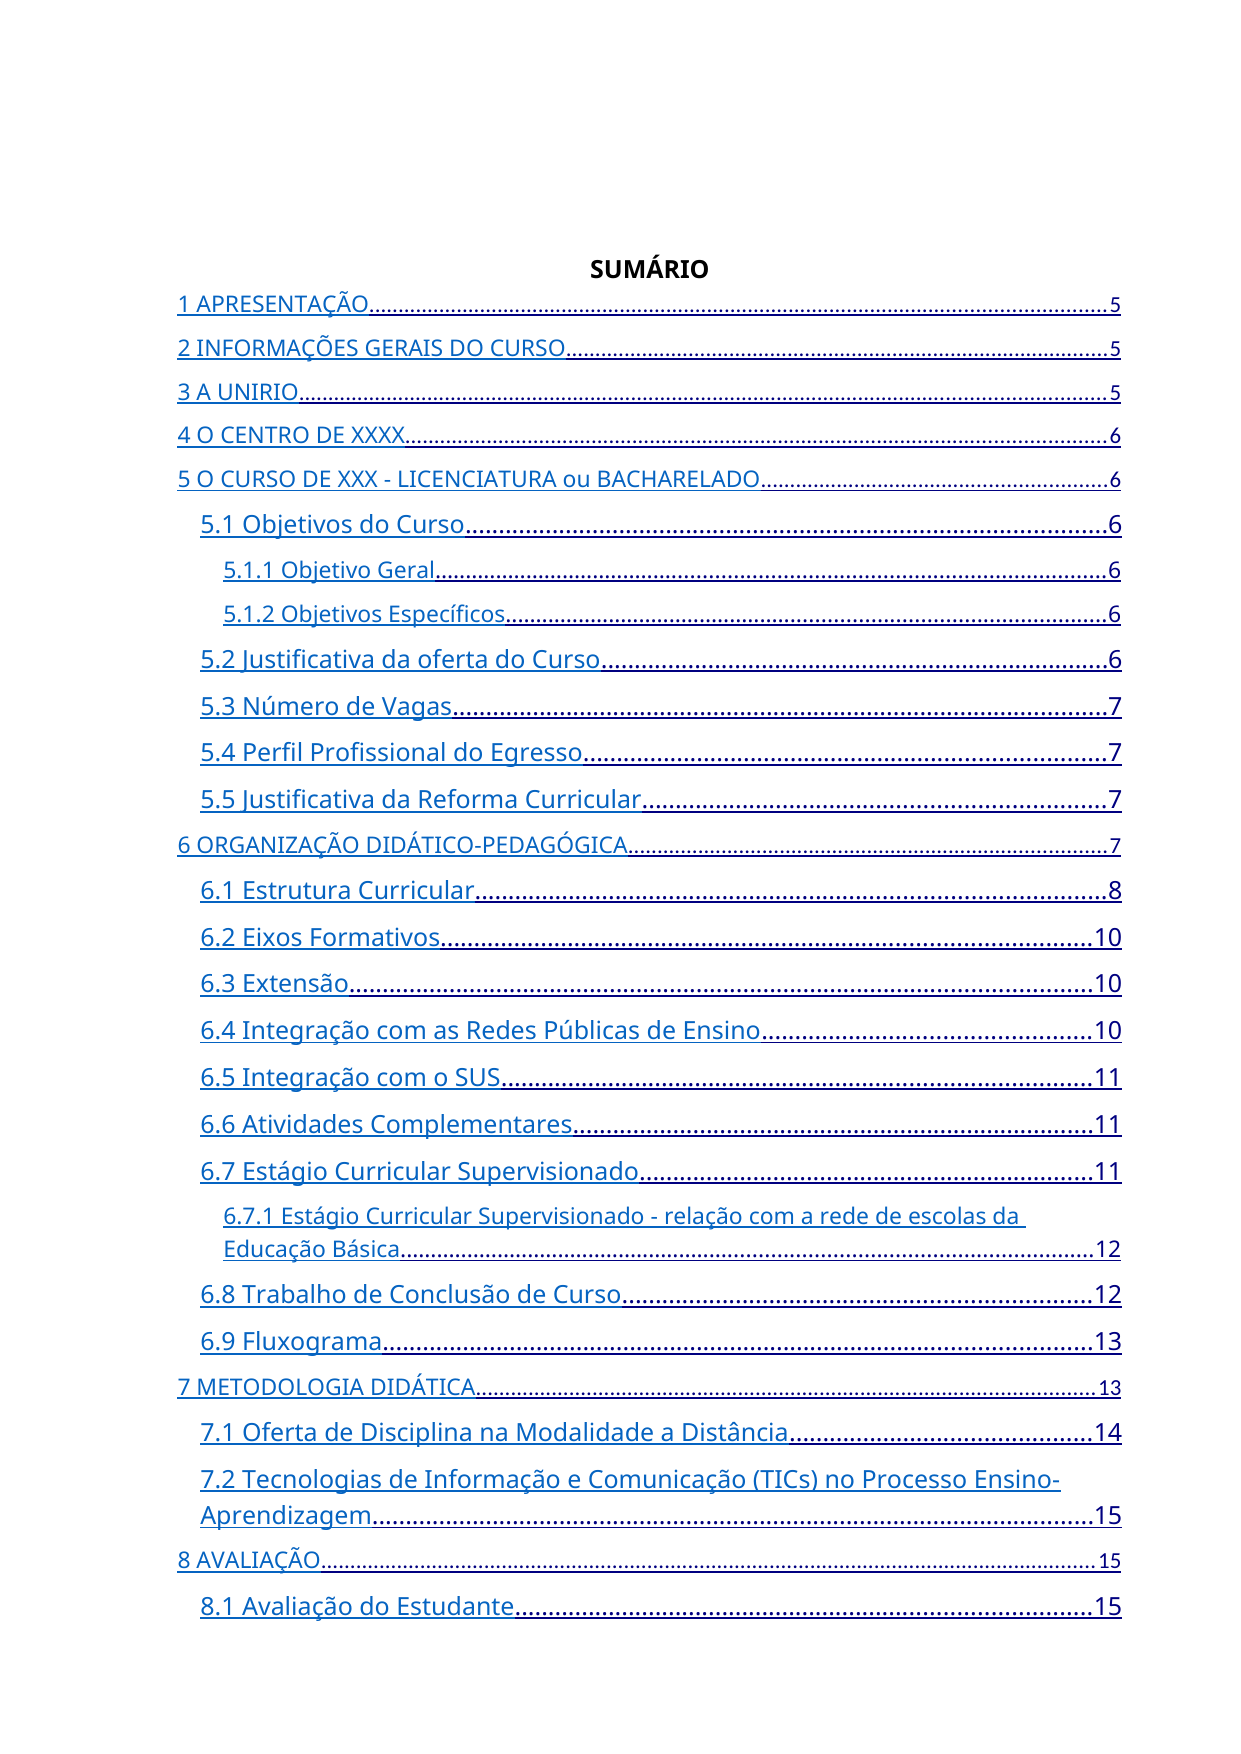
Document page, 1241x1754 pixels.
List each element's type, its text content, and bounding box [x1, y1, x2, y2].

text 7.1 Oferta de Disciplina na Modalidade a Distância 14 [200, 1414, 1122, 1443]
text 7 METODOLOGIA DIDÁTICA 13 [177, 1371, 1122, 1402]
text 5.5 Justificativa da Reforma Curricular 7 [200, 782, 1122, 811]
text 5.1 Objetivos do Curso 6 [200, 507, 1122, 536]
text 6.1 Estrutura Curricular 8 [200, 872, 1122, 901]
text 6 ORGANIZAÇÃO DIDÁTICO-PEDAGÓGICA 7 [177, 829, 1122, 860]
text 8.1 Avaliação do Estudante 15 [200, 1588, 1122, 1617]
text 6.9 Fluxograma 13 [200, 1324, 1122, 1353]
text [200, 903, 1122, 907]
text 5.1.2 Objetivos Específicos 6 [223, 598, 1122, 629]
text 6.7.1 Estágio Curricular Supervisionado - relação com a rede de escolas da Educação Básica 12 [223, 1200, 1122, 1264]
text 6.5 Integração com o SUS 11 [200, 1059, 1122, 1088]
text 5.4 Perfil Profissional do Egresso 7 [200, 735, 1122, 764]
text 5.3 Número de Vagas 7 [200, 688, 1122, 717]
text 6.8 Trabalho de Conclusão de Curso 12 [200, 1277, 1122, 1306]
text 6.7 Estágio Curricular Supervisionado 11 [200, 1153, 1122, 1182]
subtitle SUMÁRIO [177, 251, 1122, 286]
text 4 O CENTRO DE XXXX 6 [177, 419, 1122, 451]
text 6.2 Eixos Formativos 10 [200, 919, 1122, 948]
text 7.2 Tecnologias de Informação e Comunicação (TICs) no Processo Ensino-Aprendizagem 15 [200, 1461, 1122, 1527]
text 6.4 Integração com as Redes Públicas de Ensino 10 [200, 1013, 1122, 1042]
text 8 AVALIAÇÃO 15 [177, 1544, 1122, 1576]
text [200, 1528, 1122, 1532]
text 6.6 Atividades Complementares 11 [200, 1106, 1122, 1135]
text 3 A UNIRIO 5 [177, 376, 1122, 407]
text [200, 1043, 1122, 1047]
text 2 INFORMAÇÕES GERAIS DO CURSO 5 [177, 332, 1122, 363]
text 6.3 Extensão 10 [200, 966, 1122, 995]
text [200, 1090, 1122, 1094]
text 5.2 Justificativa da oferta do Curso 6 [200, 642, 1122, 670]
text 5.1.1 Objetivo Geral 6 [223, 554, 1122, 585]
text 5 O CURSO DE XXX - LICENCIATURA ou BACHARELADO 6 [177, 463, 1122, 494]
text [200, 1445, 1122, 1449]
text 1 APRESENTAÇÃO 5 [177, 288, 1122, 319]
text [200, 672, 1122, 676]
